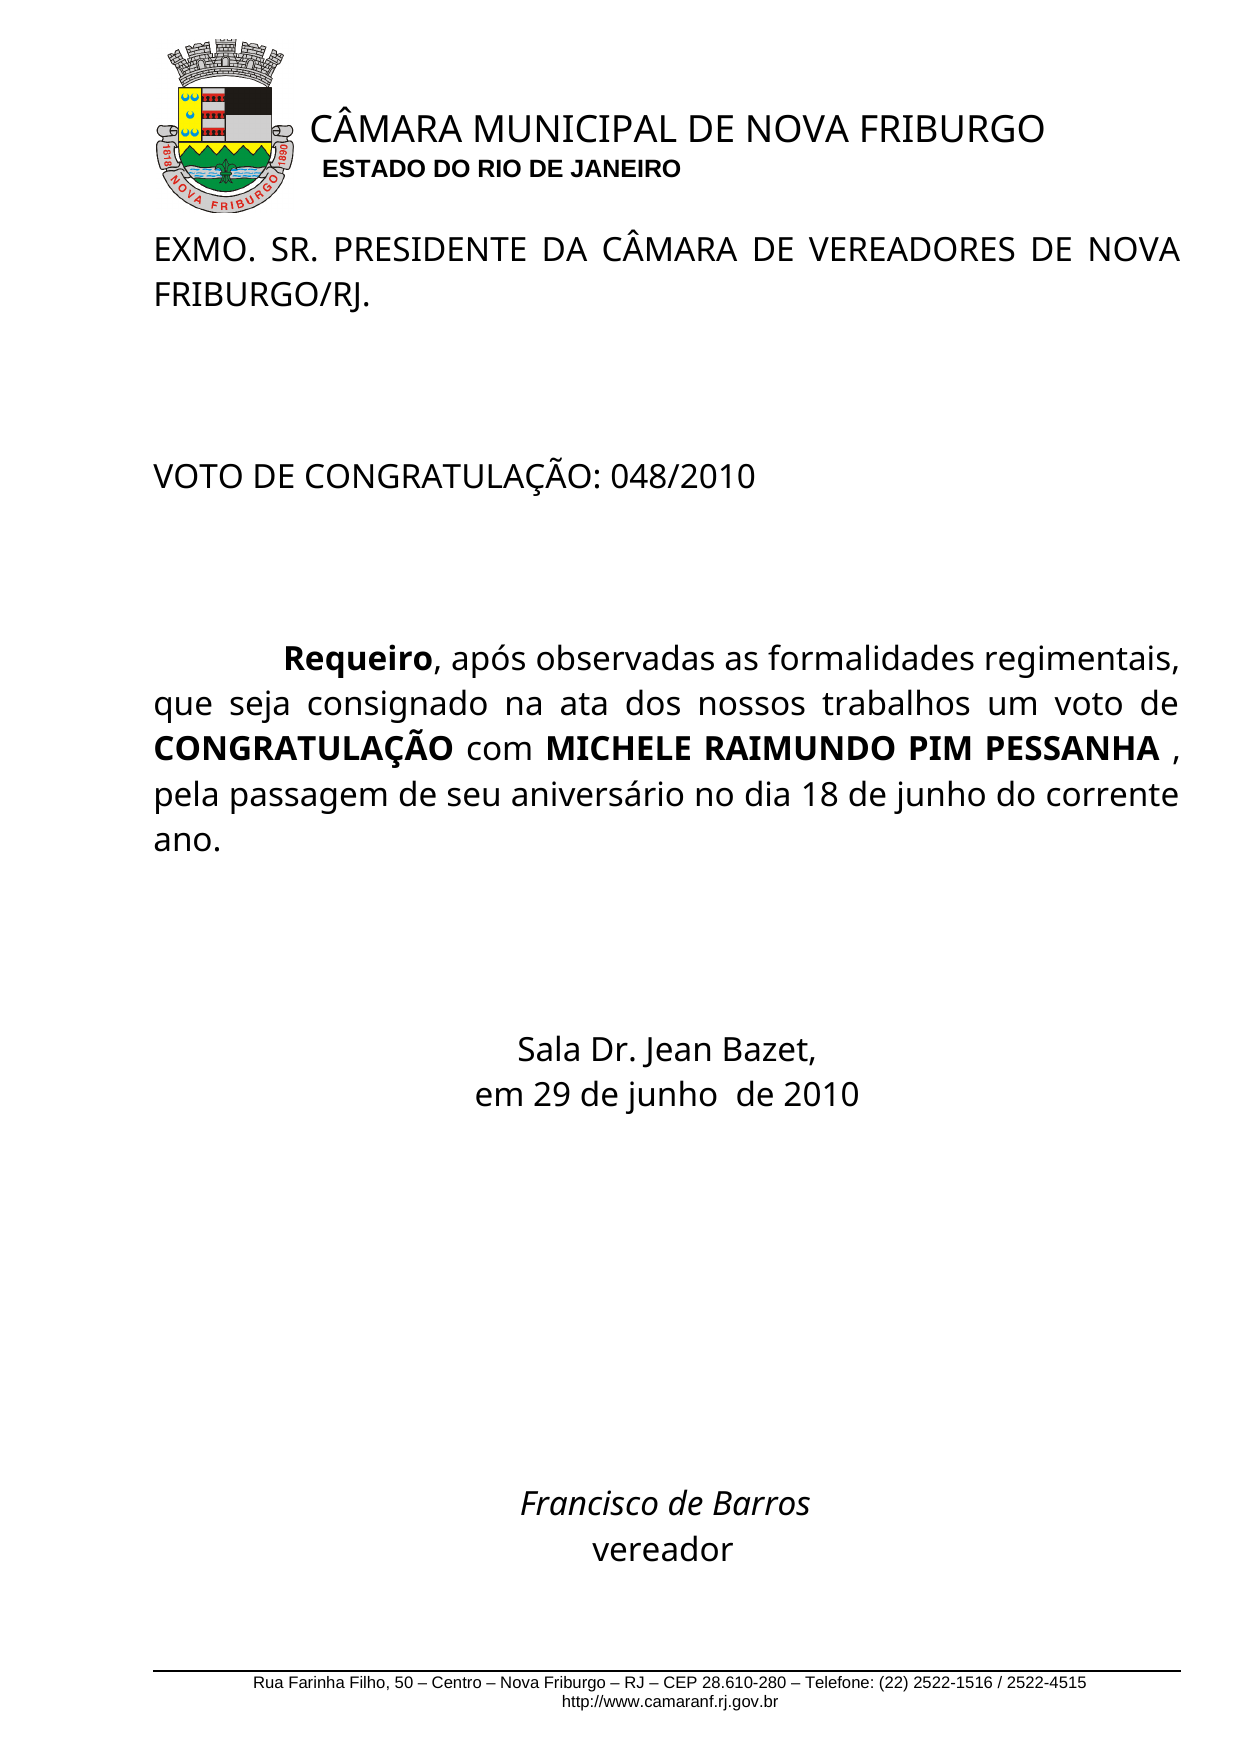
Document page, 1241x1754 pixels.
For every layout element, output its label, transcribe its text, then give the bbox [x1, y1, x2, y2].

text Sala Dr. Jean Bazet, [153, 1026, 1181, 1071]
text EXMO. SR. PRESIDENTE DA CÂMARA DE VEREADORES DE NOVA FRIBURGO/RJ. [153, 226, 1181, 316]
text Requeiro, após observadas as formalidades regimentais, que seja consignado na ata dos nossos trabalhos um voto de CONGRATULAÇÃO com MICHELE RAIMUNDO PIM PESSANHA , pela passagem de seu aniversário no dia 18 de junho do corrente ano. [153, 634, 1181, 861]
text em 29 de junho de 2010 [153, 1071, 1181, 1117]
text VOTO DE CONGRATULAÇÃO: 048/2010 [153, 453, 1181, 498]
text vereador [153, 1525, 1181, 1571]
text Francisco de Barros [153, 1480, 1181, 1525]
